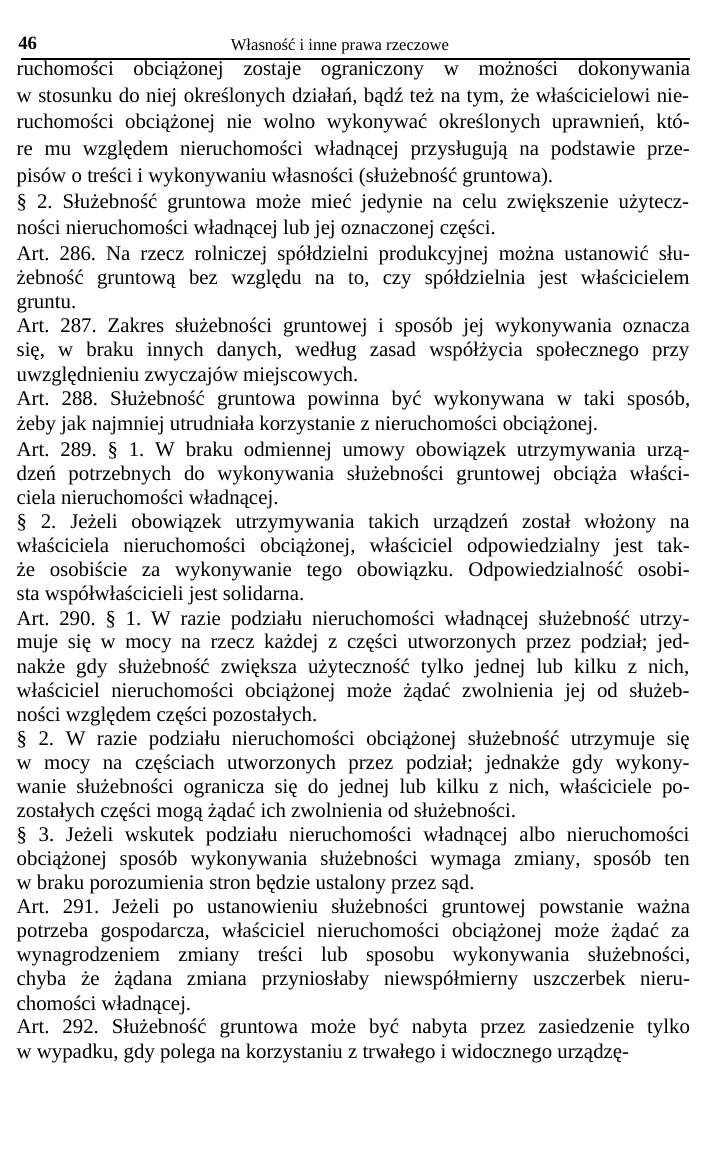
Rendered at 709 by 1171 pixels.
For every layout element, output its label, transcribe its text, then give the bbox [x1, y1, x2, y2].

text Art. 287. Zakres służebności gruntowej i sposób jej wykonywania oznacza się, w braku innych danych, według zasad współżycia społecznego przy uwzględnieniu zwyczajów miejscowych. [16, 313, 691, 386]
text Własność i inne prawa rzeczowe [14, 35, 691, 54]
text § 2. Jeżeli obowiązek utrzymywania takich urządzeń został włożony na właściciela nieruchomości obciążonej, właściciel odpowiedzialny jest tak- że osobiście za wykonywanie tego obowiązku. Odpowiedzialność osobi- sta współwłaścicieli jest solidarna. [16, 509, 691, 605]
text ruchomości obciążonej zostaje ograniczony w możności dokonywania w stosunku do niej określonych działań, bądź też na tym, że właścicielowi nie- ruchomości obciążonej nie wolno wykonywać określonych uprawnień, któ- re mu względem nieruchomości władnącej przysługują na podstawie prze- pisów o treści i wykonywaniu własności (służebność gruntowa). [16, 56, 691, 187]
text Art. 292. Służebność gruntowa może być nabyta przez zasiedzenie tylko w wypadku, gdy polega na korzystaniu z trwałego i widocznego urządzę- [16, 1014, 691, 1063]
text Art. 288. Służebność gruntowa powinna być wykonywana w taki sposób, żeby jak najmniej utrudniała korzystanie z nieruchomości obciążonej. [16, 386, 691, 435]
text Art. 291. Jeżeli po ustanowieniu służebności gruntowej powstanie ważna potrzeba gospodarcza, właściciel nieruchomości obciążonej może żądać za wynagrodzeniem zmiany treści lub sposobu wykonywania służebności, chyba że żądana zmiana przyniosłaby niewspółmierny uszczerbek nieru- chomości władnącej. [16, 894, 691, 1014]
text Art. 286. Na rzecz rolniczej spółdzielni produkcyjnej można ustanowić słu- żebność gruntową bez względu na to, czy spółdzielnia jest właścicielem gruntu. [16, 241, 691, 313]
text § 3. Jeżeli wskutek podziału nieruchomości władnącej albo nieruchomości obciążonej sposób wykonywania służebności wymaga zmiany, sposób ten w braku porozumienia stron będzie ustalony przez sąd. [16, 822, 691, 894]
text Art. 289. § 1. W braku odmiennej umowy obowiązek utrzymywania urzą- dzeń potrzebnych do wykonywania służebności gruntowej obciąża właści- ciela nieruchomości władnącej. [16, 437, 691, 509]
text Art. 290. § 1. W razie podziału nieruchomości władnącej służebność utrzy- muje się w mocy na rzecz każdej z części utworzonych przez podział; jed- nakże gdy służebność zwiększa użyteczność tylko jednej lub kilku z nich, właściciel nieruchomości obciążonej może żądać zwolnienia jej od służeb- ności względem części pozostałych. [16, 605, 691, 726]
text § 2. Służebność gruntowa może mieć jedynie na celu zwiększenie użytecz- ności nieruchomości władnącej lub jej oznaczonej części. [16, 189, 691, 239]
text § 2. W razie podziału nieruchomości obciążonej służebność utrzymuje się w mocy na częściach utworzonych przez podział; jednakże gdy wykony- wanie służebności ogranicza się do jednej lub kilku z nich, właściciele po- zostałych części mogą żądać ich zwolnienia od służebności. [16, 726, 691, 822]
